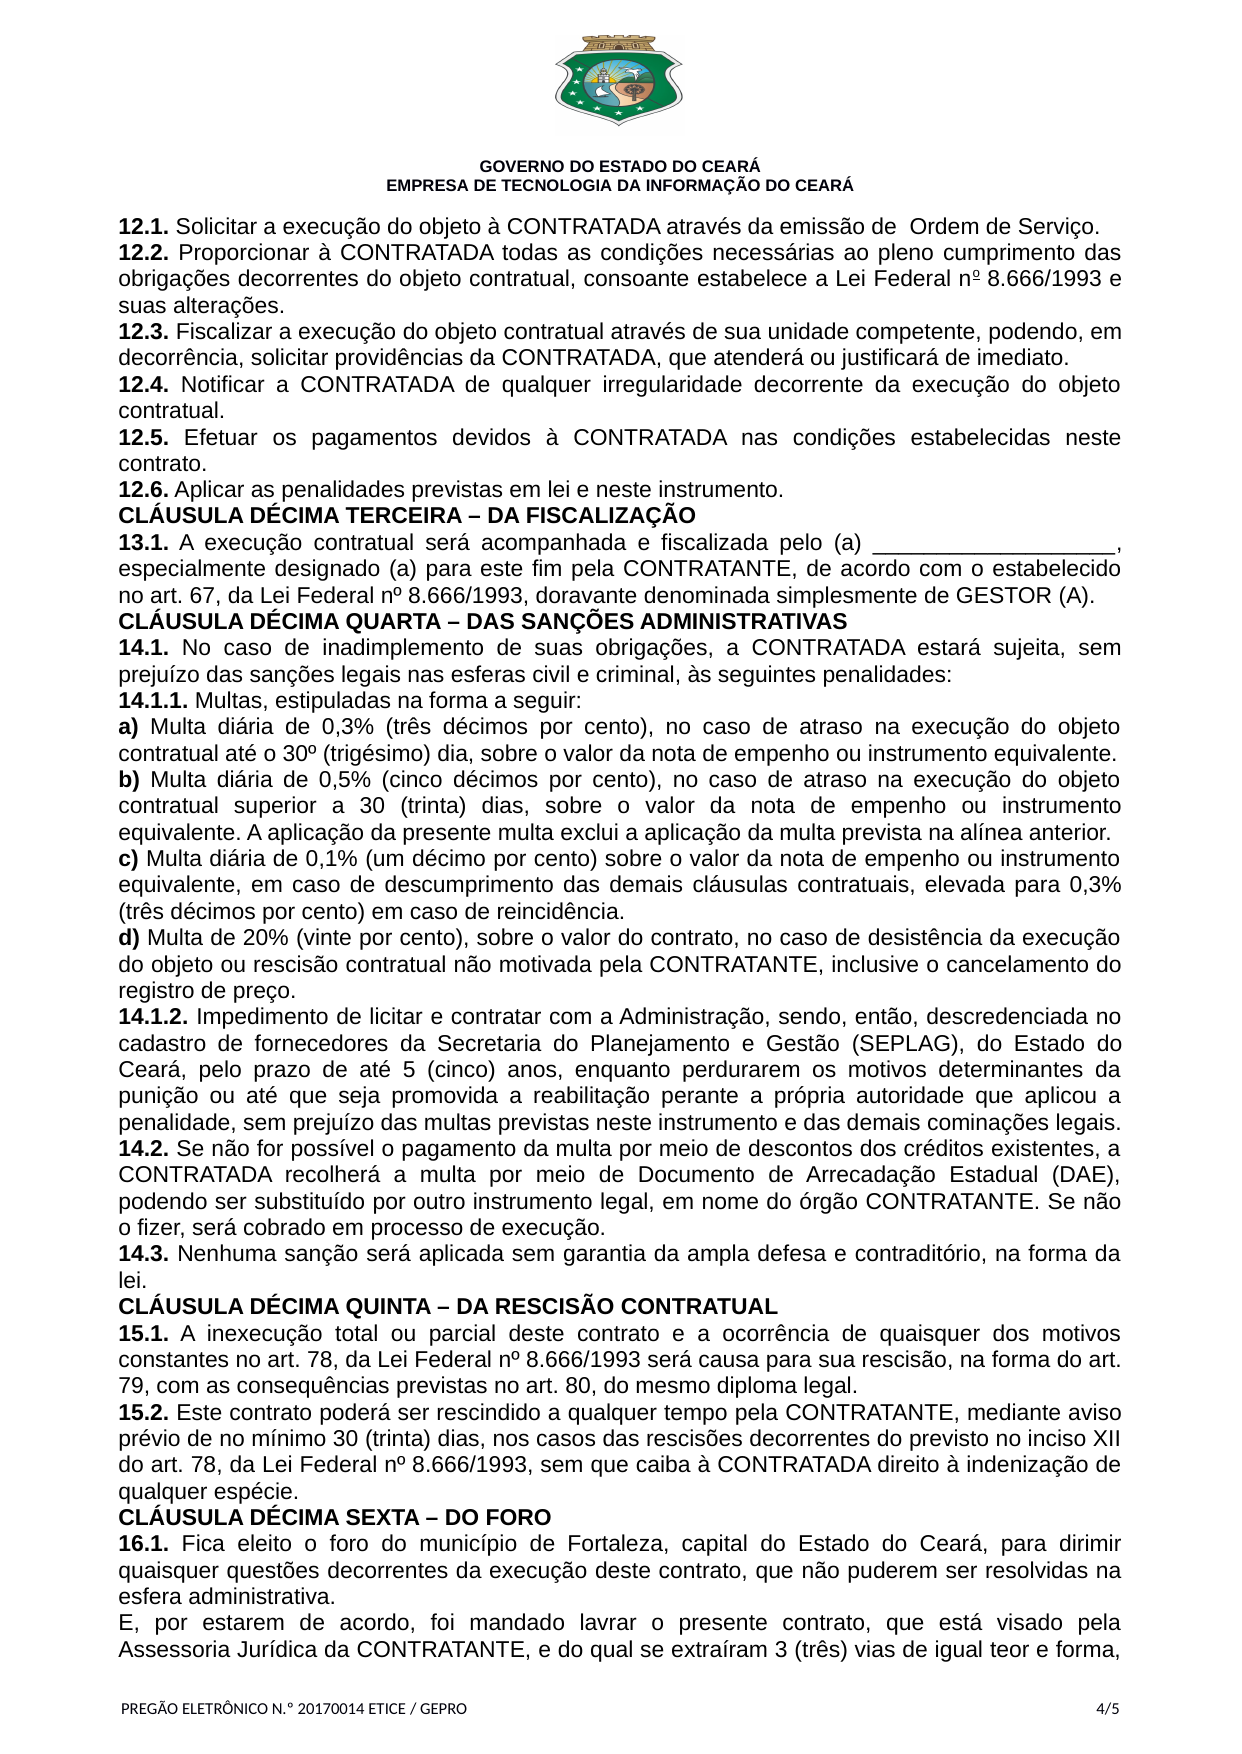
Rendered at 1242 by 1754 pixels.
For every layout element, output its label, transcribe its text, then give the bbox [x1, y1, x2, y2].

text 12.4. Notificar a CONTRATADA de qualquer irregularidade decorrente da execução do objeto contratual. [118, 371, 1122, 423]
text 14.1. No caso de inadimplemento de suas obrigações, a CONTRATADA estará sujeita, sem prejuízo das sanções legais nas esferas civil e criminal, às seguintes penalidades: [118, 634, 1122, 687]
text 12.6. Aplicar as penalidades previstas em lei e neste instrumento. [118, 476, 1122, 502]
text 12.3. Fiscalizar a execução do objeto contratual através de sua unidade competente, podendo, em decorrência, solicitar providências da CONTRATADA, que atenderá ou justificará de imediato. [118, 318, 1122, 371]
text 14.2. Se não for possível o pagamento da multa por meio de descontos dos créditos existentes, a CONTRATADA recolherá a multa por meio de Documento de Arrecadação Estadual (DAE), podendo ser substituído por outro instrumento legal, em nome do órgão CONTRATANTE. Se não o fizer, será cobrado em processo de execução. [118, 1135, 1122, 1240]
text a) Multa diária de 0,3% (três décimos por cento), no caso de atraso na execução do objeto contratual até o 30º (trigésimo) dia, sobre o valor da nota de empenho ou instrumento equivalente. [118, 713, 1122, 766]
text 12.2. Proporcionar à CONTRATADA todas as condições necessárias ao pleno cumprimento das obrigações decorrentes do objeto contratual, consoante estabelece a Lei Federal no 8.666/1993 e suas alterações. [118, 239, 1122, 318]
text 12.1. Solicitar a execução do objeto à CONTRATADA através da emissão de Ordem de Serviço. [118, 213, 1122, 239]
text 13.1. A execução contratual será acompanhada e fiscalizada pelo (a) ___________________, especialmente designado (a) para este fim pela CONTRATANTE, de acordo com o estabelecido no art. 67, da Lei Federal nº 8.666/1993, doravante denominada simplesmente de GESTOR (A). [118, 529, 1122, 608]
text c) Multa diária de 0,1% (um décimo por cento) sobre o valor da nota de empenho ou instrumento equivalente, em caso de descumprimento das demais cláusulas contratuais, elevada para 0,3% (três décimos por cento) em caso de reincidência. [118, 845, 1122, 924]
text b) Multa diária de 0,5% (cinco décimos por cento), no caso de atraso na execução do objeto contratual superior a 30 (trinta) dias, sobre o valor da nota de empenho ou instrumento equivalente. A aplicação da presente multa exclui a aplicação da multa prevista na alínea anterior. [118, 766, 1122, 845]
text 15.1. A inexecução total ou parcial deste contrato e a ocorrência de quaisquer dos motivos constantes no art. 78, da Lei Federal nº 8.666/1993 será causa para sua rescisão, na forma do art. 79, com as consequências previstas no art. 80, do mesmo diploma legal. [118, 1319, 1122, 1398]
text E, por estarem de acordo, foi mandado lavrar o presente contrato, que está visado pela Assessoria Jurídica da CONTRATANTE, e do qual se extraíram 3 (três) vias de igual teor e forma, [118, 1609, 1122, 1662]
text CLÁUSULA DÉCIMA QUINTA – DA RESCISÃO CONTRATUAL [118, 1293, 1122, 1319]
text 14.1.1. Multas, estipuladas na forma a seguir: [118, 687, 1122, 713]
text CLÁUSULA DÉCIMA QUARTA – DAS SANÇÕES ADMINISTRATIVAS [118, 608, 1122, 634]
text 14.3. Nenhuma sanção será aplicada sem garantia da ampla defesa e contraditório, na forma da lei. [118, 1240, 1122, 1293]
text 15.2. Este contrato poderá ser rescindido a qualquer tempo pela CONTRATANTE, mediante aviso prévio de no mínimo 30 (trinta) dias, nos casos das rescisões decorrentes do previsto no inciso XII do art. 78, da Lei Federal nº 8.666/1993, sem que caiba à CONTRATADA direito à indenização de qualquer espécie. [118, 1398, 1122, 1504]
text d) Multa de 20% (vinte por cento), sobre o valor do contrato, no caso de desistência da execução do objeto ou rescisão contratual não motivada pela CONTRATANTE, inclusive o cancelamento do registro de preço. [118, 924, 1122, 1003]
text 16.1. Fica eleito o foro do município de Fortaleza, capital do Estado do Ceará, para dirimir quaisquer questões decorrentes da execução deste contrato, que não puderem ser resolvidas na esfera administrativa. [118, 1530, 1122, 1609]
text CLÁUSULA DÉCIMA SEXTA – DO FORO [118, 1504, 1122, 1530]
picture [555, 35, 686, 136]
text 14.1.2. Impedimento de licitar e contratar com a Administração, sendo, então, descredenciada no cadastro de fornecedores da Secretaria do Planejamento e Gestão (SEPLAG), do Estado do Ceará, pelo prazo de até 5 (cinco) anos, enquanto perdurarem os motivos determinantes da punição ou até que seja promovida a reabilitação perante a própria autoridade que aplicou a penalidade, sem prejuízo das multas previstas neste instrumento e das demais cominações legais. [118, 1003, 1122, 1135]
text 12.5. Efetuar os pagamentos devidos à CONTRATADA nas condições estabelecidas neste contrato. [118, 423, 1122, 476]
text CLÁUSULA DÉCIMA TERCEIRA – DA FISCALIZAÇÃO [118, 502, 1122, 529]
